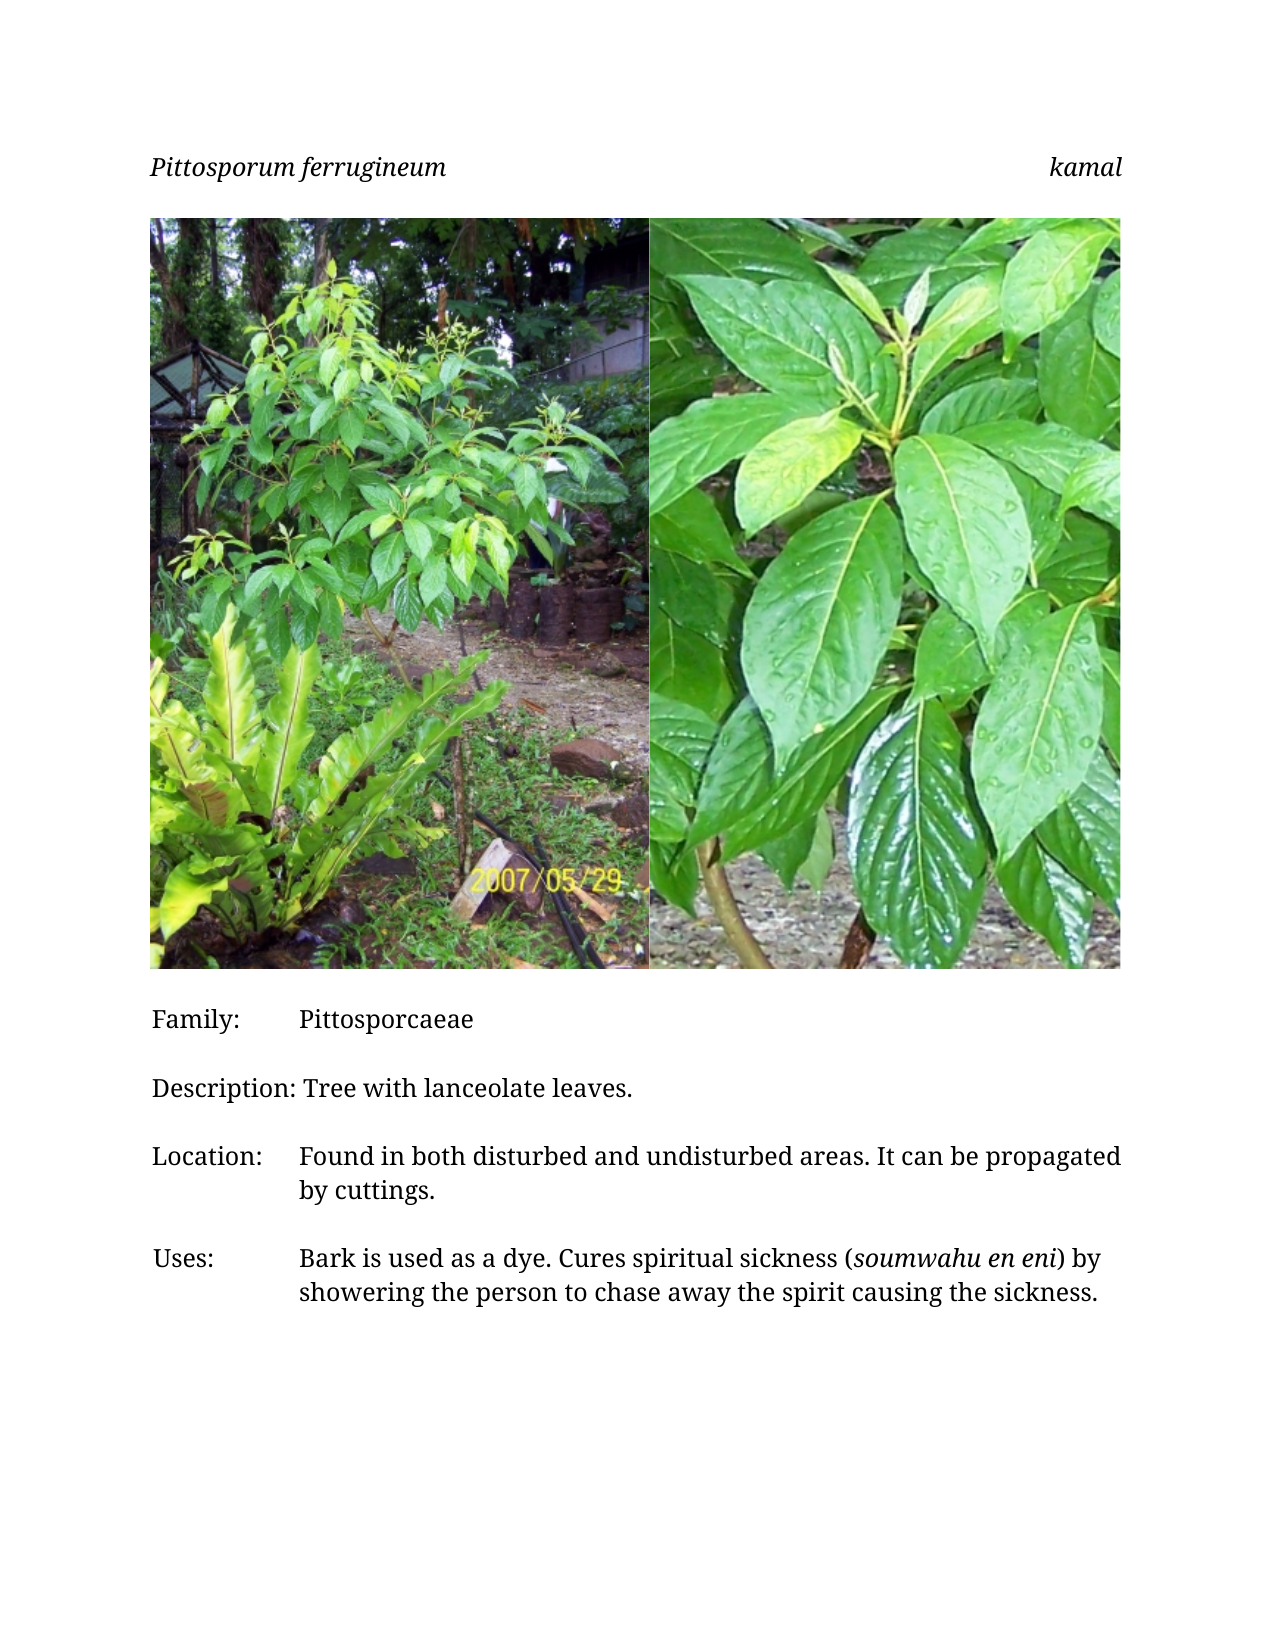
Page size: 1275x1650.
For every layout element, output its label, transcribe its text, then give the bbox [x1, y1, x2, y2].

text Pittosporum ferrugineum kamal [150, 150, 1125, 184]
text Description: Tree with lanceolate leaves. [152, 1070, 1125, 1104]
text Location: Found in both disturbed and undisturbed areas. It can be propagated by cuttings. [152, 1138, 1125, 1207]
text Uses: Bark is used as a dye. Cures spiritual sickness (soumwahu en eni) by showering the person to chase away the spirit causing the sickness. [153, 1241, 1125, 1309]
picture [150, 218, 1121, 969]
text Family: Pittosporcaeae [152, 1002, 1125, 1036]
